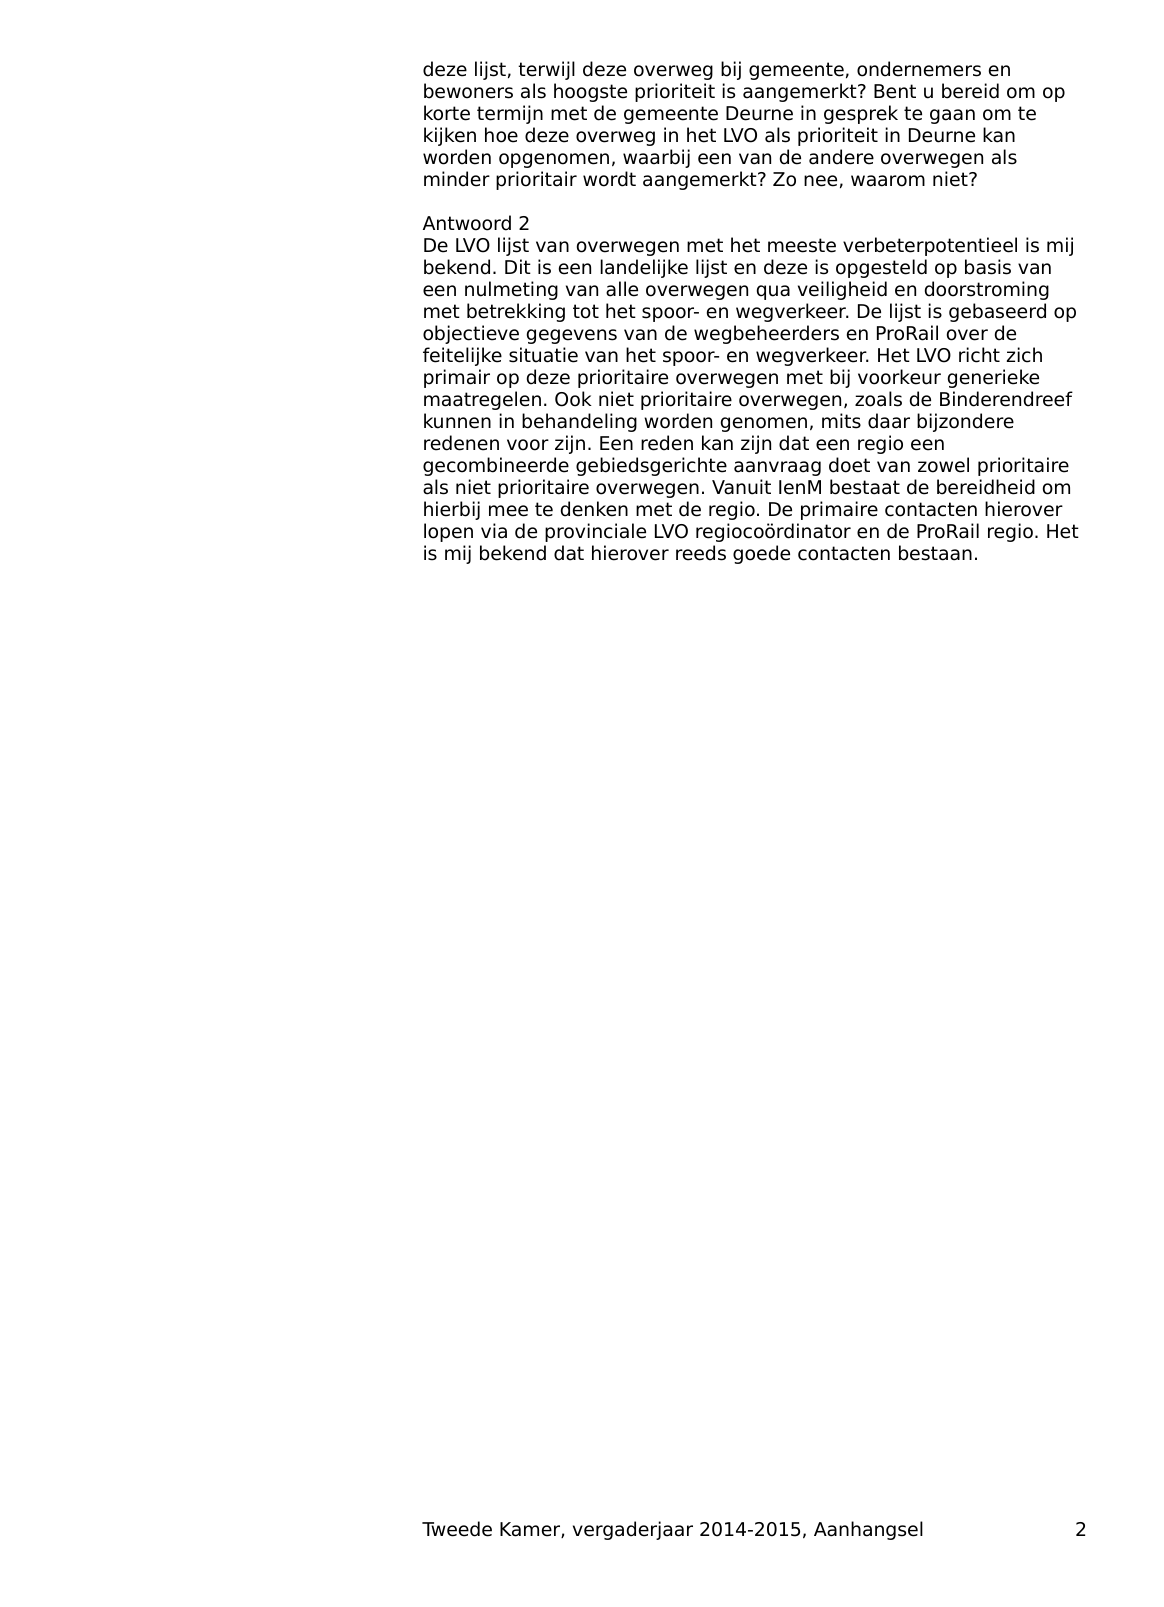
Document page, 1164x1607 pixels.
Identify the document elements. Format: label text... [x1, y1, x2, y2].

text Antwoord 2 [422, 213, 1087, 235]
text deze lijst, terwijl deze overweg bij gemeente, ondernemers en bewoners als hoogste prioriteit is aangemerkt? Bent u bereid om op korte termijn met de gemeente Deurne in gesprek te gaan om te kijken hoe deze overweg in het LVO als prioriteit in Deurne kan worden opgenomen, waarbij een van de andere overwegen als minder prioritair wordt aangemerkt? Zo nee, waarom niet? [422, 59, 1087, 191]
text De LVO lijst van overwegen met het meeste verbeterpotentieel is mij bekend. Dit is een landelijke lijst en deze is opgesteld op basis van een nulmeting van alle overwegen qua veiligheid en doorstroming met betrekking tot het spoor- en wegverkeer. De lijst is gebaseerd op objectieve gegevens van de wegbeheerders en ProRail over de feitelijke situatie van het spoor- en wegverkeer. Het LVO richt zich primair op deze prioritaire overwegen met bij voorkeur generieke maatregelen. Ook niet prioritaire overwegen, zoals de Binderendreef kunnen in behandeling worden genomen, mits daar bijzondere redenen voor zijn. Een reden kan zijn dat een regio een gecombineerde gebiedsgerichte aanvraag doet van zowel prioritaire als niet prioritaire overwegen. Vanuit IenM bestaat de bereidheid om hierbij mee te denken met de regio. De primaire contacten hierover lopen via de provinciale LVO regiocoördinator en de ProRail regio. Het is mij bekend dat hierover reeds goede contacten bestaan. [422, 235, 1087, 565]
